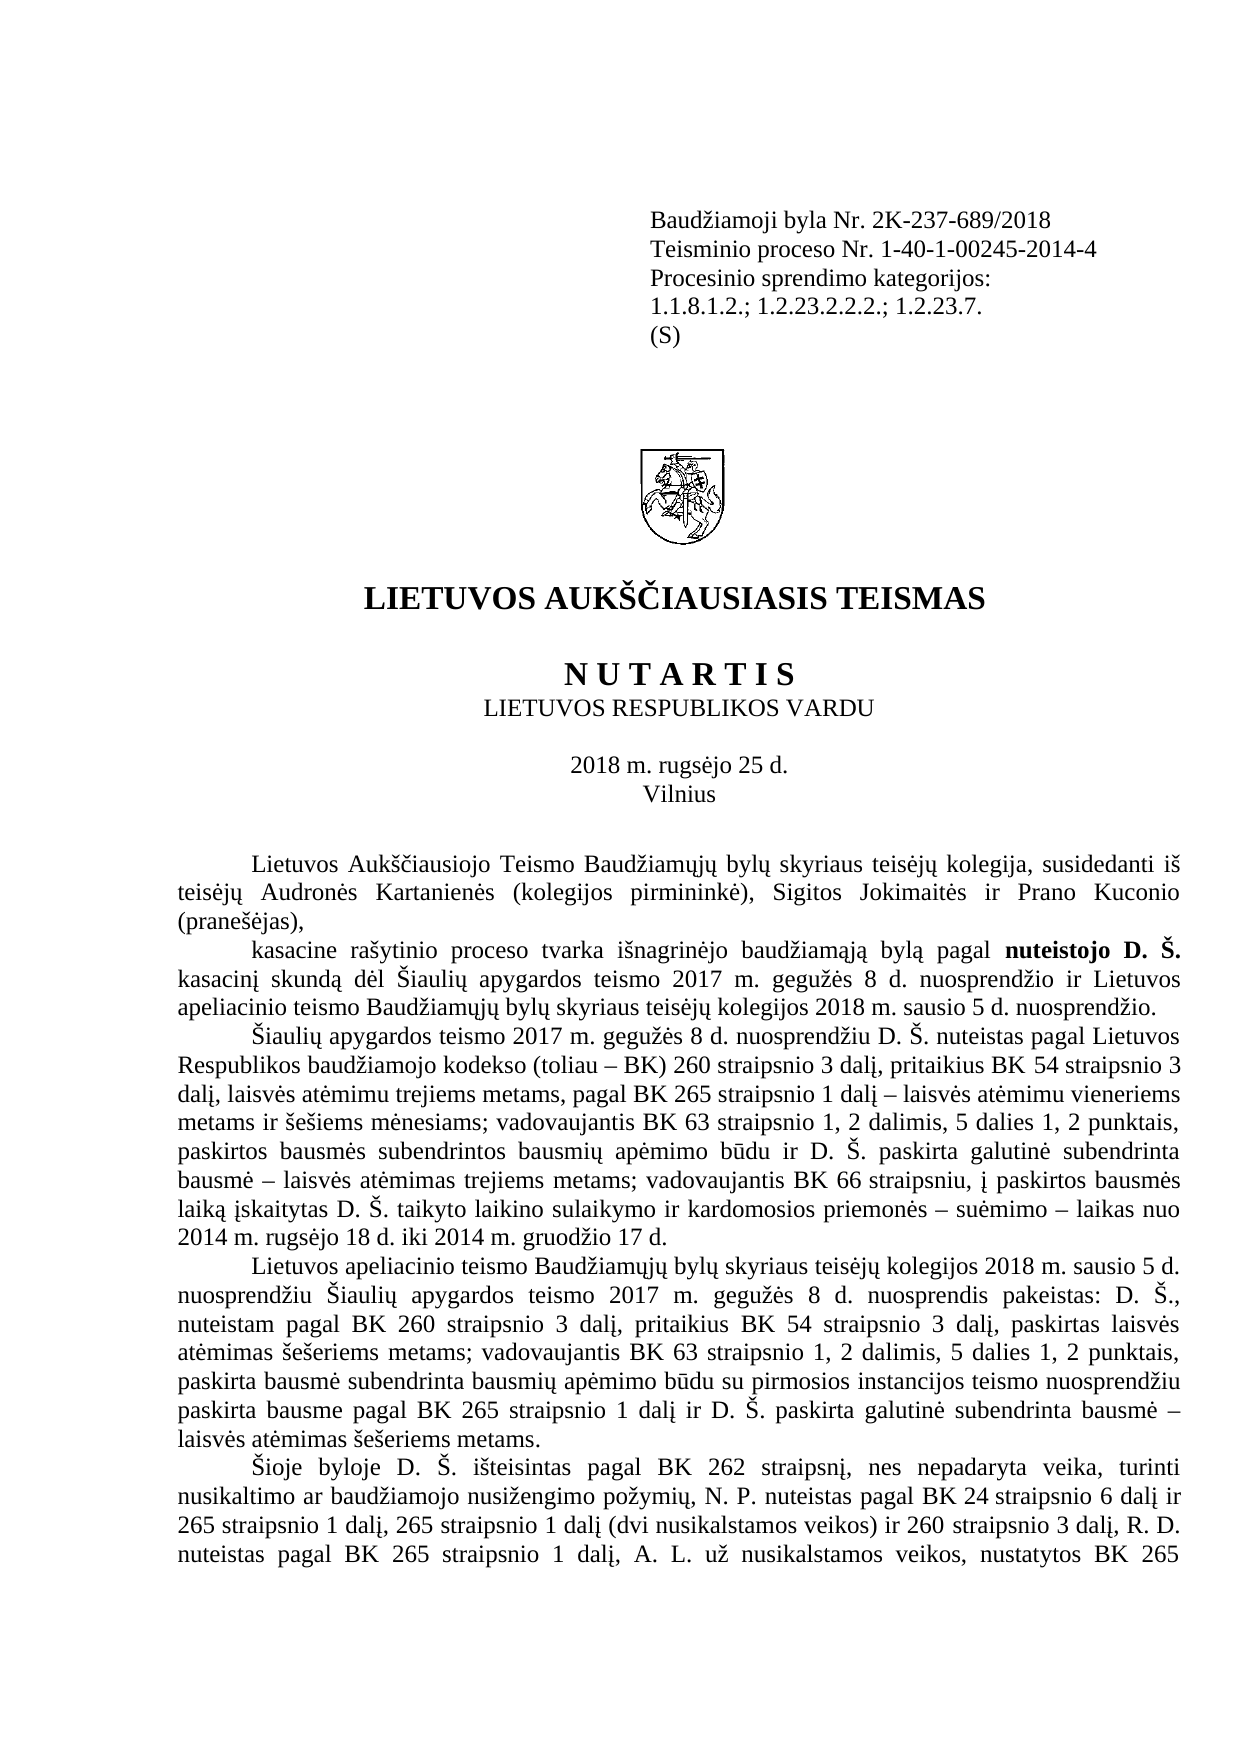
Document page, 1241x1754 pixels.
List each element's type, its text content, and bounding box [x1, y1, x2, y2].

text Lietuvos Aukščiausiojo Teismo Baudžiamųjų bylų skyriaus teisėjų kolegija, susidedanti iš teisėjų Audronės Kartanienės (kolegijos pirmininkė), Sigitos Jokimaitės ir Prano Kuconio (pranešėjas), [177, 849, 1181, 935]
text kasacine rašytinio proceso tvarka išnagrinėjo baudžiamąją bylą pagal nuteistojo D. Š. kasacinį skundą dėl Šiaulių apygardos teismo 2017 m. gegužės 8 d. nuosprendžio ir Lietuvos apeliacinio teismo Baudžiamųjų bylų skyriaus teisėjų kolegijos 2018 m. sausio 5 d. nuosprendžio. [177, 935, 1181, 1021]
text Lietuvos apeliacinio teismo Baudžiamųjų bylų skyriaus teisėjų kolegijos 2018 m. sausio 5 d. nuosprendžiu Šiaulių apygardos teismo 2017 m. gegužės 8 d. nuosprendis pakeistas: D. Š., nuteistam pagal BK 260 straipsnio 3 dalį, pritaikius BK 54 straipsnio 3 dalį, paskirtas laisvės atėmimas šešeriems metams; vadovaujantis BK 63 straipsnio 1, 2 dalimis, 5 dalies 1, 2 punktais, paskirta bausmė subendrinta bausmių apėmimo būdu su pirmosios instancijos teismo nuosprendžiu paskirta bausme pagal BK 265 straipsnio 1 dalį ir D. Š. paskirta galutinė subendrinta bausmė – laisvės atėmimas šešeriems metams. [177, 1251, 1181, 1452]
text (S) [177, 320, 1181, 349]
text Vilnius [177, 779, 1181, 808]
text 2018 m. rugsėjo 25 d. [177, 750, 1181, 779]
text LIETUVOS AUKŠČIAUSIASIS TEISMAS [177, 578, 1181, 616]
text LIETUVOS RESPUBLIKOS VARDU [177, 693, 1181, 722]
text Baudžiamoji byla Nr. 2K-237-689/2018 [177, 205, 1181, 234]
text Šioje byloje D. Š. išteisintas pagal BK 262 straipsnį, nes nepadaryta veika, turinti nusikaltimo ar baudžiamojo nusižengimo požymių, N. P. nuteistas pagal BK 24 straipsnio 6 dalį ir 265 straipsnio 1 dalį, 265 straipsnio 1 dalį (dvi nusikalstamos veikos) ir 260 straipsnio 3 dalį, R. D. nuteistas pagal BK 265 straipsnio 1 dalį, A. L. už nusikalstamos veikos, nustatytos BK 265 [177, 1452, 1181, 1567]
text Teisminio proceso Nr. 1-40-1-00245-2014-4 [177, 234, 1181, 263]
text Procesinio sprendimo kategorijos: [177, 263, 1181, 291]
text Šiaulių apygardos teismo 2017 m. gegužės 8 d. nuosprendžiu D. Š. nuteistas pagal Lietuvos Respublikos baudžiamojo kodekso (toliau – BK) 260 straipsnio 3 dalį, pritaikius BK 54 straipsnio 3 dalį, laisvės atėmimu trejiems metams, pagal BK 265 straipsnio 1 dalį – laisvės atėmimu vieneriems metams ir šešiems mėnesiams; vadovaujantis BK 63 straipsnio 1, 2 dalimis, 5 dalies 1, 2 punktais, paskirtos bausmės subendrintos bausmių apėmimo būdu ir D. Š. paskirta galutinė subendrinta bausmė – laisvės atėmimas trejiems metams; vadovaujantis BK 66 straipsniu, į paskirtos bausmės laiką įskaitytas D. Š. taikyto laikino sulaikymo ir kardomosios priemonės – suėmimo – laikas nuo 2014 m. rugsėjo 18 d. iki 2014 m. gruodžio 17 d. [177, 1021, 1181, 1251]
text N U T A R T I S [177, 654, 1181, 693]
text 1.1.8.1.2.; 1.2.23.2.2.2.; 1.2.23.7. [177, 291, 1181, 320]
